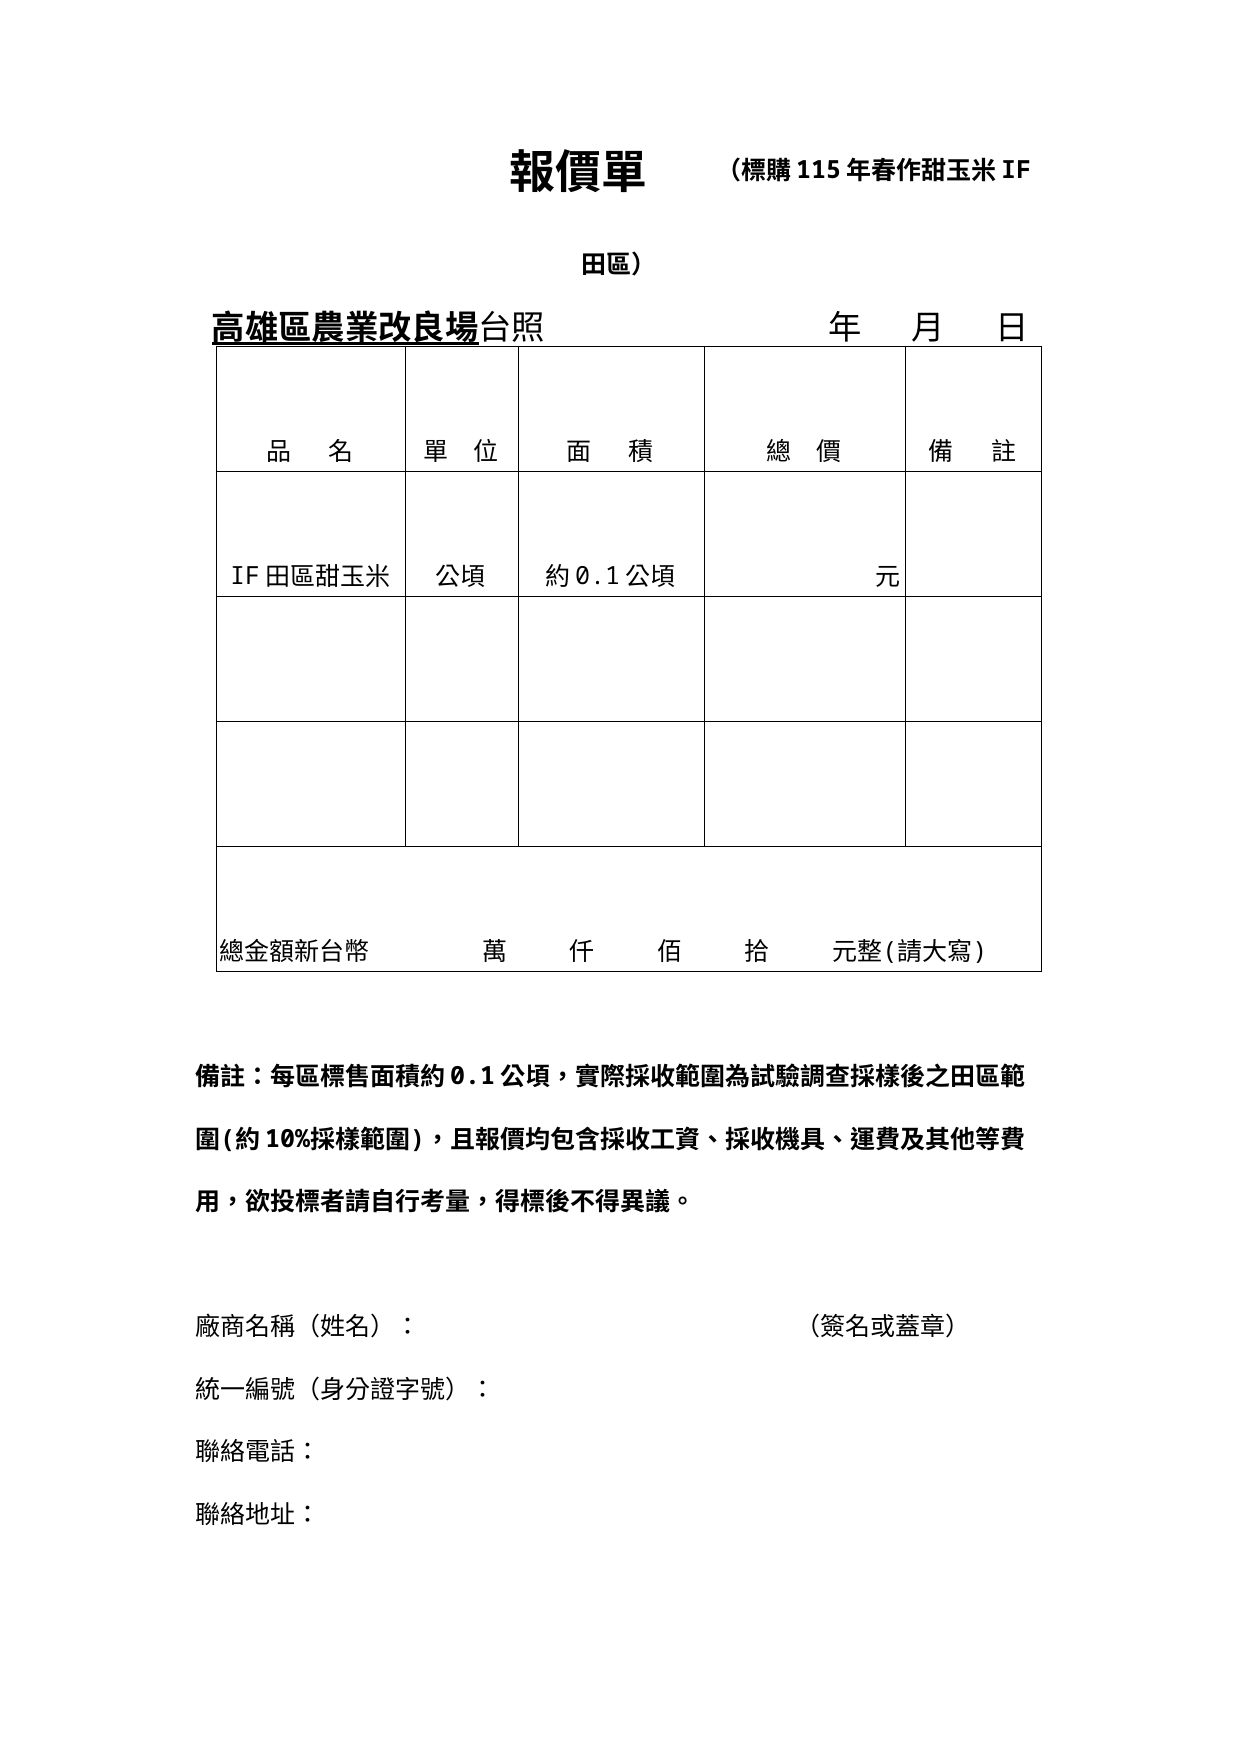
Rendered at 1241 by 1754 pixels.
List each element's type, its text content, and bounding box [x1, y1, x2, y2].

text 廠商名稱（姓名）： （簽名或蓋章） [195, 1283, 1043, 1346]
table_cell [906, 472, 1041, 596]
text 高雄區農業改良場台照 年 月 日 [195, 283, 1043, 346]
table_cell [906, 722, 1041, 846]
text 聯絡地址： [195, 1471, 1043, 1533]
table_cell [519, 597, 704, 721]
table_cell [906, 597, 1041, 721]
table_cell 約0.1公頃 [519, 472, 704, 596]
table_header 備 註 [906, 347, 1041, 471]
table_cell [217, 722, 405, 846]
text 聯絡電話： [195, 1408, 1043, 1471]
table_header 單 位 [406, 347, 518, 471]
table_cell 元 [705, 472, 905, 596]
table_cell [217, 597, 405, 721]
text 統一編號（身分證字號）： [195, 1346, 1043, 1408]
table_cell 總金額新台幣 萬 仟 佰 拾 元整(請大寫) [217, 847, 1041, 971]
text 報價單 （標購115年春作甜玉米IF田區） [195, 96, 1043, 283]
table_cell [705, 722, 905, 846]
text 備註：每區標售面積約0.1公頃，實際採收範圍為試驗調查採樣後之田區範圍(約10%採樣範圍)，且報價均包含採收工資、採收機具、運費及其他等費用，欲投標者請自行考量，得標後不得異議。 [195, 1033, 1043, 1221]
table_cell [519, 722, 704, 846]
table_cell [705, 597, 905, 721]
table_cell IF田區甜玉米 [217, 472, 405, 596]
table_header 面 積 [519, 347, 704, 471]
table_cell [406, 597, 518, 721]
table_cell 公頃 [406, 472, 518, 596]
table_header 品 名 [217, 347, 405, 471]
table_header 總 價 [705, 347, 905, 471]
table_cell [406, 722, 518, 846]
